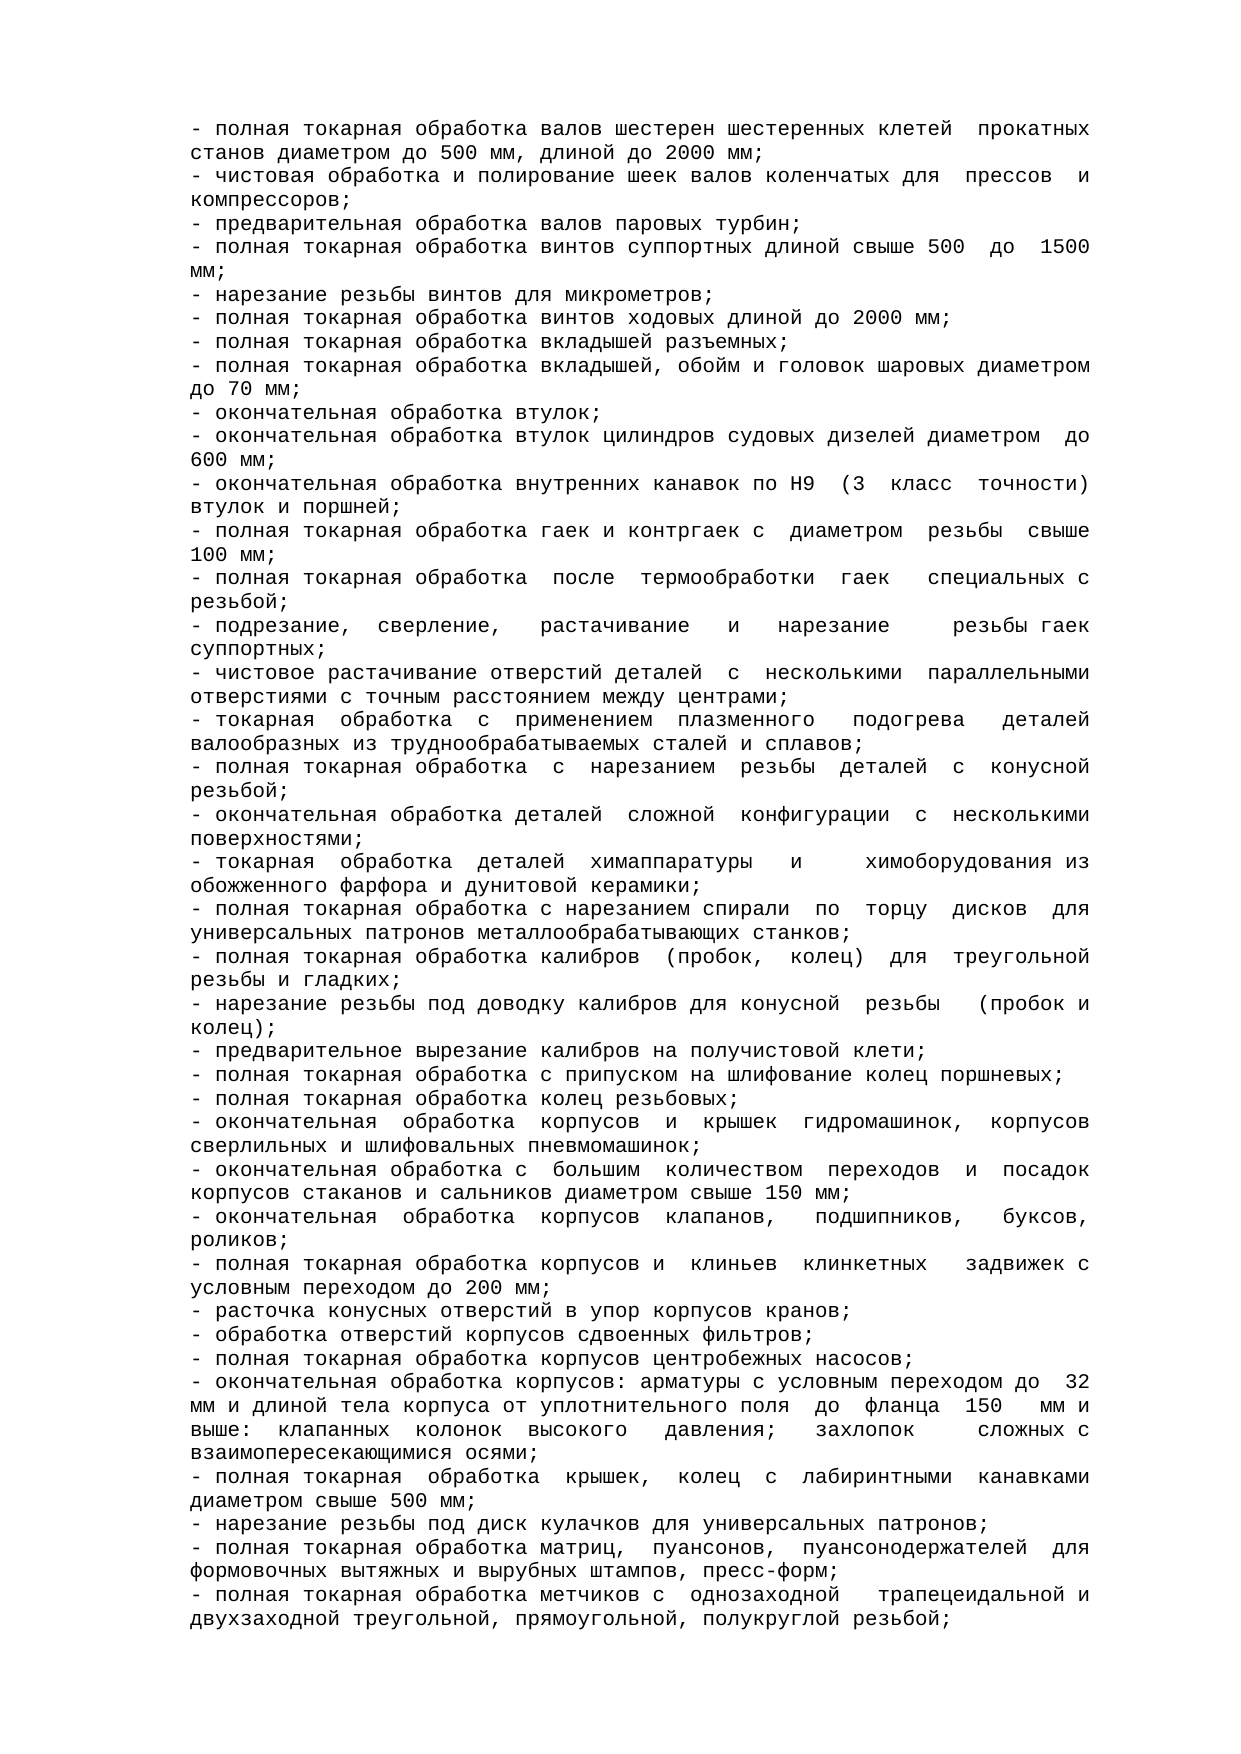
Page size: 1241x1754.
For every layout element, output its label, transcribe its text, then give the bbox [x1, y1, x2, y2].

text отверстиями с точным расстоянием между центрами; [177, 686, 1152, 709]
text - нарезание резьбы винтов для микрометров; [177, 284, 1152, 307]
text резьбы и гладких; [177, 969, 1152, 993]
text выше: клапанных колонок высокого давления; захлопок сложных с [177, 1419, 1152, 1442]
text - полная токарная обработка калибров (пробок, колец) для треугольной [177, 946, 1152, 969]
text универсальных патронов металлообрабатывающих станков; [177, 922, 1152, 946]
text мм и длиной тела корпуса от уплотнительного поля до фланца 150 мм и [177, 1395, 1152, 1419]
text - полная токарная обработка винтов суппортных длиной свыше 500 до 1500 [177, 236, 1152, 260]
text - полная токарная обработка после термообработки гаек специальных с [177, 567, 1152, 591]
text поверхностями; [177, 827, 1152, 851]
text - полная токарная обработка корпусов и клиньев клинкетных задвижек с [177, 1253, 1152, 1277]
text - токарная обработка деталей химаппаратуры и химоборудования из [177, 851, 1152, 875]
text - нарезание резьбы под доводку калибров для конусной резьбы (пробок и [177, 993, 1152, 1017]
text - окончательная обработка с большим количеством переходов и посадок [177, 1158, 1152, 1182]
text валообразных из труднообрабатываемых сталей и сплавов; [177, 733, 1152, 757]
text - расточка конусных отверстий в упор корпусов кранов; [177, 1300, 1152, 1324]
text - полная токарная обработка с нарезанием резьбы деталей с конусной [177, 757, 1152, 780]
text - окончательная обработка внутренних канавок по Н9 (3 класс точности) [177, 473, 1152, 496]
text взаимопересекающимися осями; [177, 1442, 1152, 1466]
text - окончательная обработка корпусов и крышек гидромашинок, корпусов [177, 1111, 1152, 1135]
text - полная токарная обработка с нарезанием спирали по торцу дисков для [177, 898, 1152, 922]
text - чистовая обработка и полирование шеек валов коленчатых для прессов и [177, 165, 1152, 189]
text - полная токарная обработка гаек и контргаек с диаметром резьбы свыше [177, 520, 1152, 544]
text - полная токарная обработка матриц, пуансонов, пуансонодержателей для [177, 1537, 1152, 1561]
text 600 мм; [177, 449, 1152, 473]
text - полная токарная обработка вкладышей разъемных; [177, 331, 1152, 354]
text колец); [177, 1017, 1152, 1040]
text - полная токарная обработка винтов ходовых длиной до 2000 мм; [177, 307, 1152, 331]
text - окончательная обработка втулок; [177, 402, 1152, 426]
text - окончательная обработка втулок цилиндров судовых дизелей диаметром до [177, 426, 1152, 449]
text двухзаходной треугольной, прямоугольной, полукруглой резьбой; [177, 1608, 1152, 1631]
text сверлильных и шлифовальных пневмомашинок; [177, 1135, 1152, 1158]
text формовочных вытяжных и вырубных штампов, пресс-форм; [177, 1561, 1152, 1584]
text - окончательная обработка деталей сложной конфигурации с несколькими [177, 804, 1152, 827]
text - полная токарная обработка корпусов центробежных насосов; [177, 1348, 1152, 1371]
text - подрезание, сверление, растачивание и нарезание резьбы гаек [177, 615, 1152, 638]
text суппортных; [177, 638, 1152, 662]
text - полная токарная обработка метчиков с однозаходной трапецеидальной и [177, 1584, 1152, 1608]
text резьбой; [177, 591, 1152, 615]
text - полная токарная обработка крышек, колец с лабиринтными канавками [177, 1466, 1152, 1489]
text - полная токарная обработка валов шестерен шестеренных клетей прокатных [177, 118, 1152, 142]
text до 70 мм; [177, 378, 1152, 402]
text роликов; [177, 1229, 1152, 1253]
text мм; [177, 260, 1152, 284]
text резьбой; [177, 780, 1152, 804]
text - полная токарная обработка колец резьбовых; [177, 1088, 1152, 1111]
text корпусов стаканов и сальников диаметром свыше 150 мм; [177, 1182, 1152, 1206]
text станов диаметром до 500 мм, длиной до 2000 мм; [177, 142, 1152, 165]
text - предварительное вырезание калибров на получистовой клети; [177, 1040, 1152, 1064]
text компрессоров; [177, 189, 1152, 213]
text условным переходом до 200 мм; [177, 1277, 1152, 1300]
text диаметром свыше 500 мм; [177, 1489, 1152, 1513]
text обожженного фарфора и дунитовой керамики; [177, 875, 1152, 898]
text - обработка отверстий корпусов сдвоенных фильтров; [177, 1324, 1152, 1348]
text - нарезание резьбы под диск кулачков для универсальных патронов; [177, 1513, 1152, 1537]
text - полная токарная обработка с припуском на шлифование колец поршневых; [177, 1064, 1152, 1088]
text 100 мм; [177, 544, 1152, 567]
text - окончательная обработка корпусов: арматуры с условным переходом до 32 [177, 1371, 1152, 1395]
text - предварительная обработка валов паровых турбин; [177, 213, 1152, 236]
text - полная токарная обработка вкладышей, обойм и головок шаровых диаметром [177, 354, 1152, 378]
text - токарная обработка с применением плазменного подогрева деталей [177, 709, 1152, 733]
text - окончательная обработка корпусов клапанов, подшипников, буксов, [177, 1206, 1152, 1229]
text втулок и поршней; [177, 496, 1152, 520]
text - чистовое растачивание отверстий деталей с несколькими параллельными [177, 662, 1152, 686]
